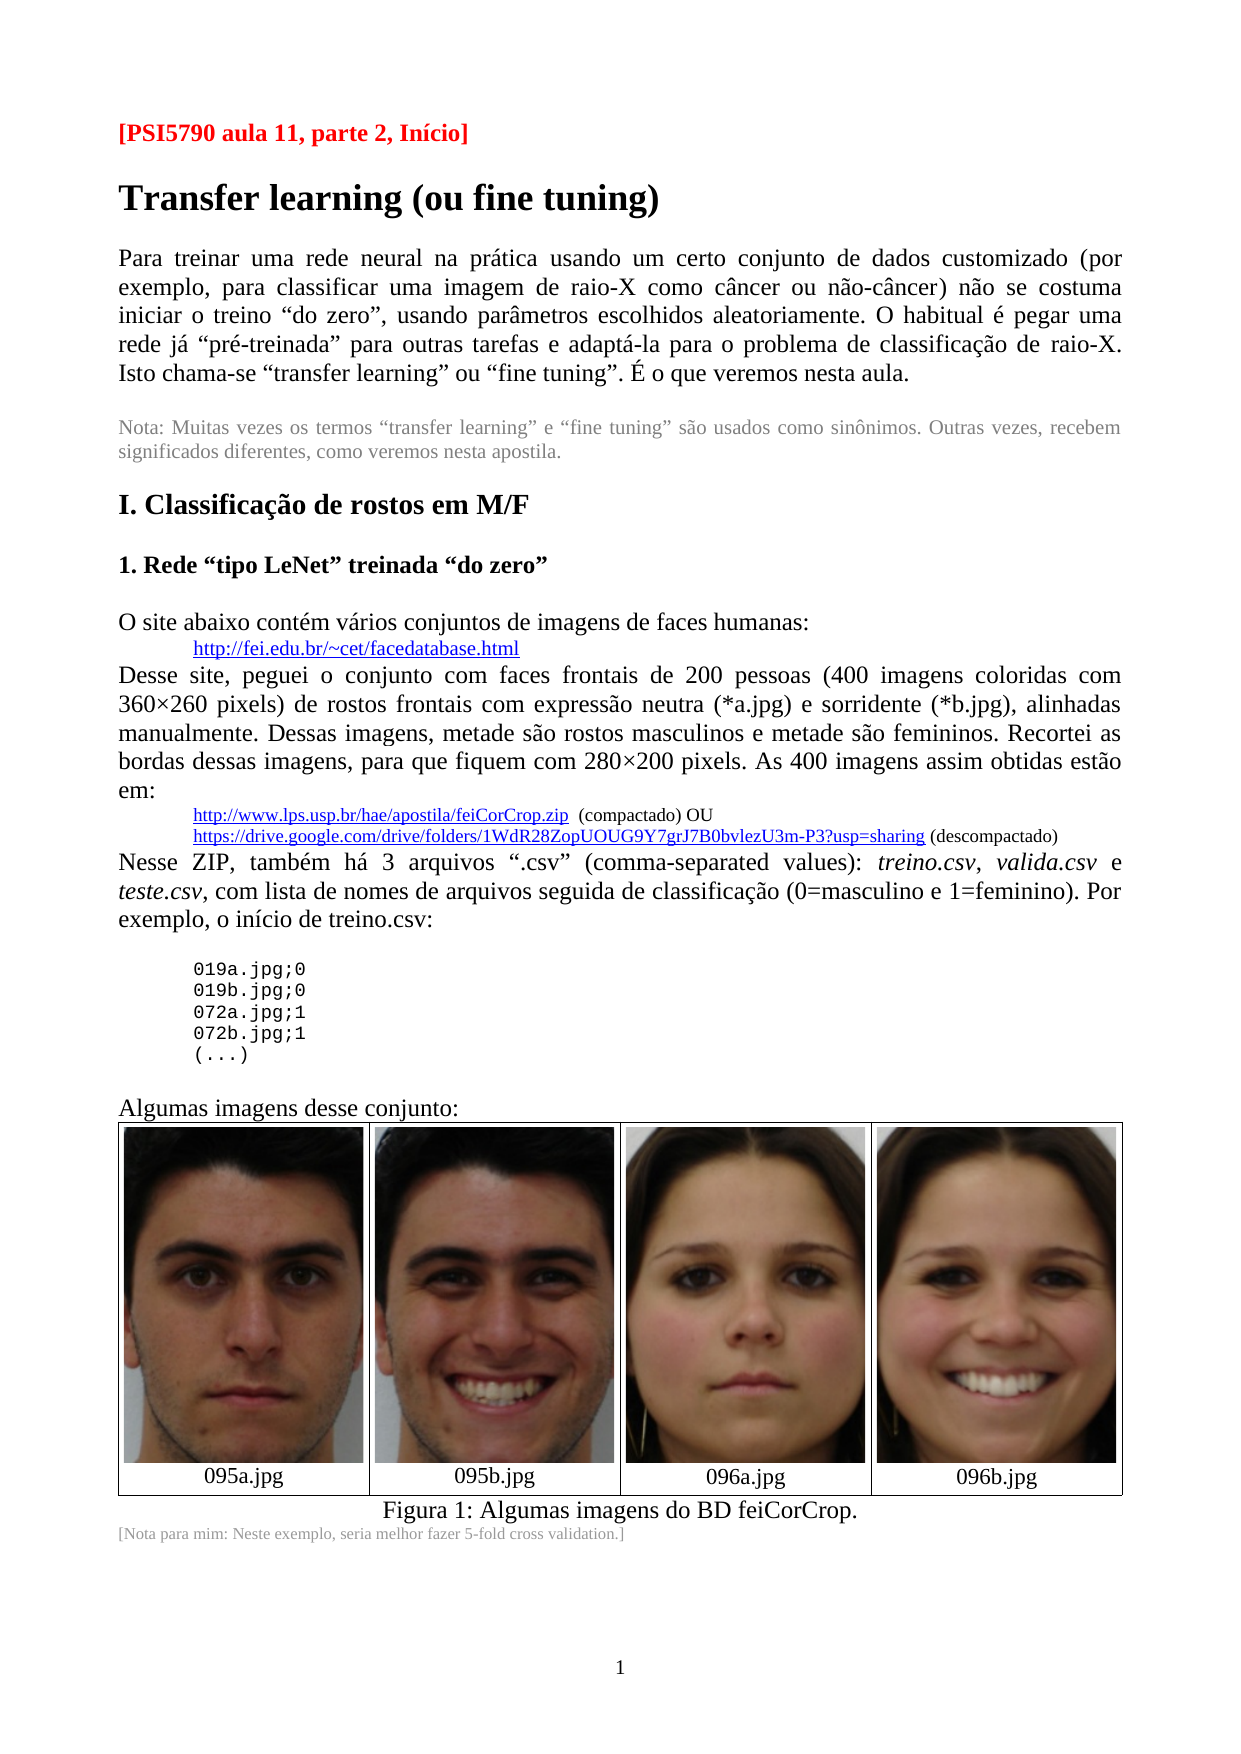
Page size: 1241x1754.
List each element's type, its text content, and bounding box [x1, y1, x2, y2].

table_header 096b.jpg [872, 1123, 1122, 1495]
text Figura 1: Algumas imagens do BD feiCorCrop. [118, 1496, 1122, 1524]
text http://www.lps.usp.br/hae/apostila/feiCorCrop.zip (compactado) OU [118, 804, 1122, 825]
text Nesse ZIP, também há 3 arquivos “.csv” (comma-separated values): treino.csv, valida.csv e teste.csv, com lista de nomes de arquivos seguida de classificação (0=masculino e 1=feminino). Por exemplo, o início de treino.csv: [118, 847, 1122, 933]
text Transfer learning (ou fine tuning) [118, 176, 1122, 219]
text http://fei.edu.br/~cet/facedatabase.html [118, 636, 1122, 660]
text https://drive.google.com/drive/folders/1WdR28ZopUOUG9Y7grJ7B0bvlezU3m-P3?usp=sharing (descompactado) [118, 825, 1122, 847]
text Nota: Muitas vezes os termos “transfer learning” e “fine tuning” são usados como sinônimos. Outras vezes, recebem significados diferentes, como veremos nesta apostila. [118, 415, 1122, 463]
text [Nota para mim: Neste exemplo, seria melhor fazer 5-fold cross validation.] [118, 1524, 1122, 1543]
picture [374, 1127, 615, 1463]
text Para treinar uma rede neural na prática usando um certo conjunto de dados customizado (por exemplo, para classificar uma imagem de raio-X como câncer ou não-câncer) não se costuma iniciar o treino “do zero”, usando parâmetros escolhidos aleatoriamente. O habitual é pegar uma rede já “pré-treinada” para outras tarefas e adaptá-la para o problema de classificação de raio-X. Isto chama-se “transfer learning” ou “fine tuning”. É o que veremos nesta aula. [118, 243, 1122, 387]
text O site abaixo contém vários conjuntos de imagens de faces humanas: [118, 607, 1122, 636]
text 072a.jpg;1 [118, 1002, 1122, 1024]
text [PSI5790 aula 11, parte 2, Início] [118, 118, 1122, 147]
table_header 096a.jpg [621, 1123, 871, 1495]
picture [625, 1127, 866, 1463]
table_header 095a.jpg [119, 1123, 369, 1495]
picture [876, 1127, 1117, 1463]
table_header 095b.jpg [370, 1123, 620, 1495]
text 019b.jpg;0 [118, 981, 1122, 1002]
text I. Classificação de rostos em M/F [118, 487, 1122, 521]
text (...) [118, 1045, 1122, 1066]
text 1. Rede “tipo LeNet” treinada “do zero” [118, 550, 1122, 578]
text Algumas imagens desse conjunto: [118, 1093, 1122, 1122]
text 072b.jpg;1 [118, 1024, 1122, 1045]
text 019a.jpg;0 [118, 960, 1122, 981]
picture [123, 1127, 364, 1463]
text Desse site, peguei o conjunto com faces frontais de 200 pessoas (400 imagens coloridas com 360×260 pixels) de rostos frontais com expressão neutra (*a.jpg) e sorridente (*b.jpg), alinhadas manualmente. Dessas imagens, metade são rostos masculinos e metade são femininos. Recortei as bordas dessas imagens, para que fiquem com 280×200 pixels. As 400 imagens assim obtidas estão em: [118, 660, 1122, 804]
